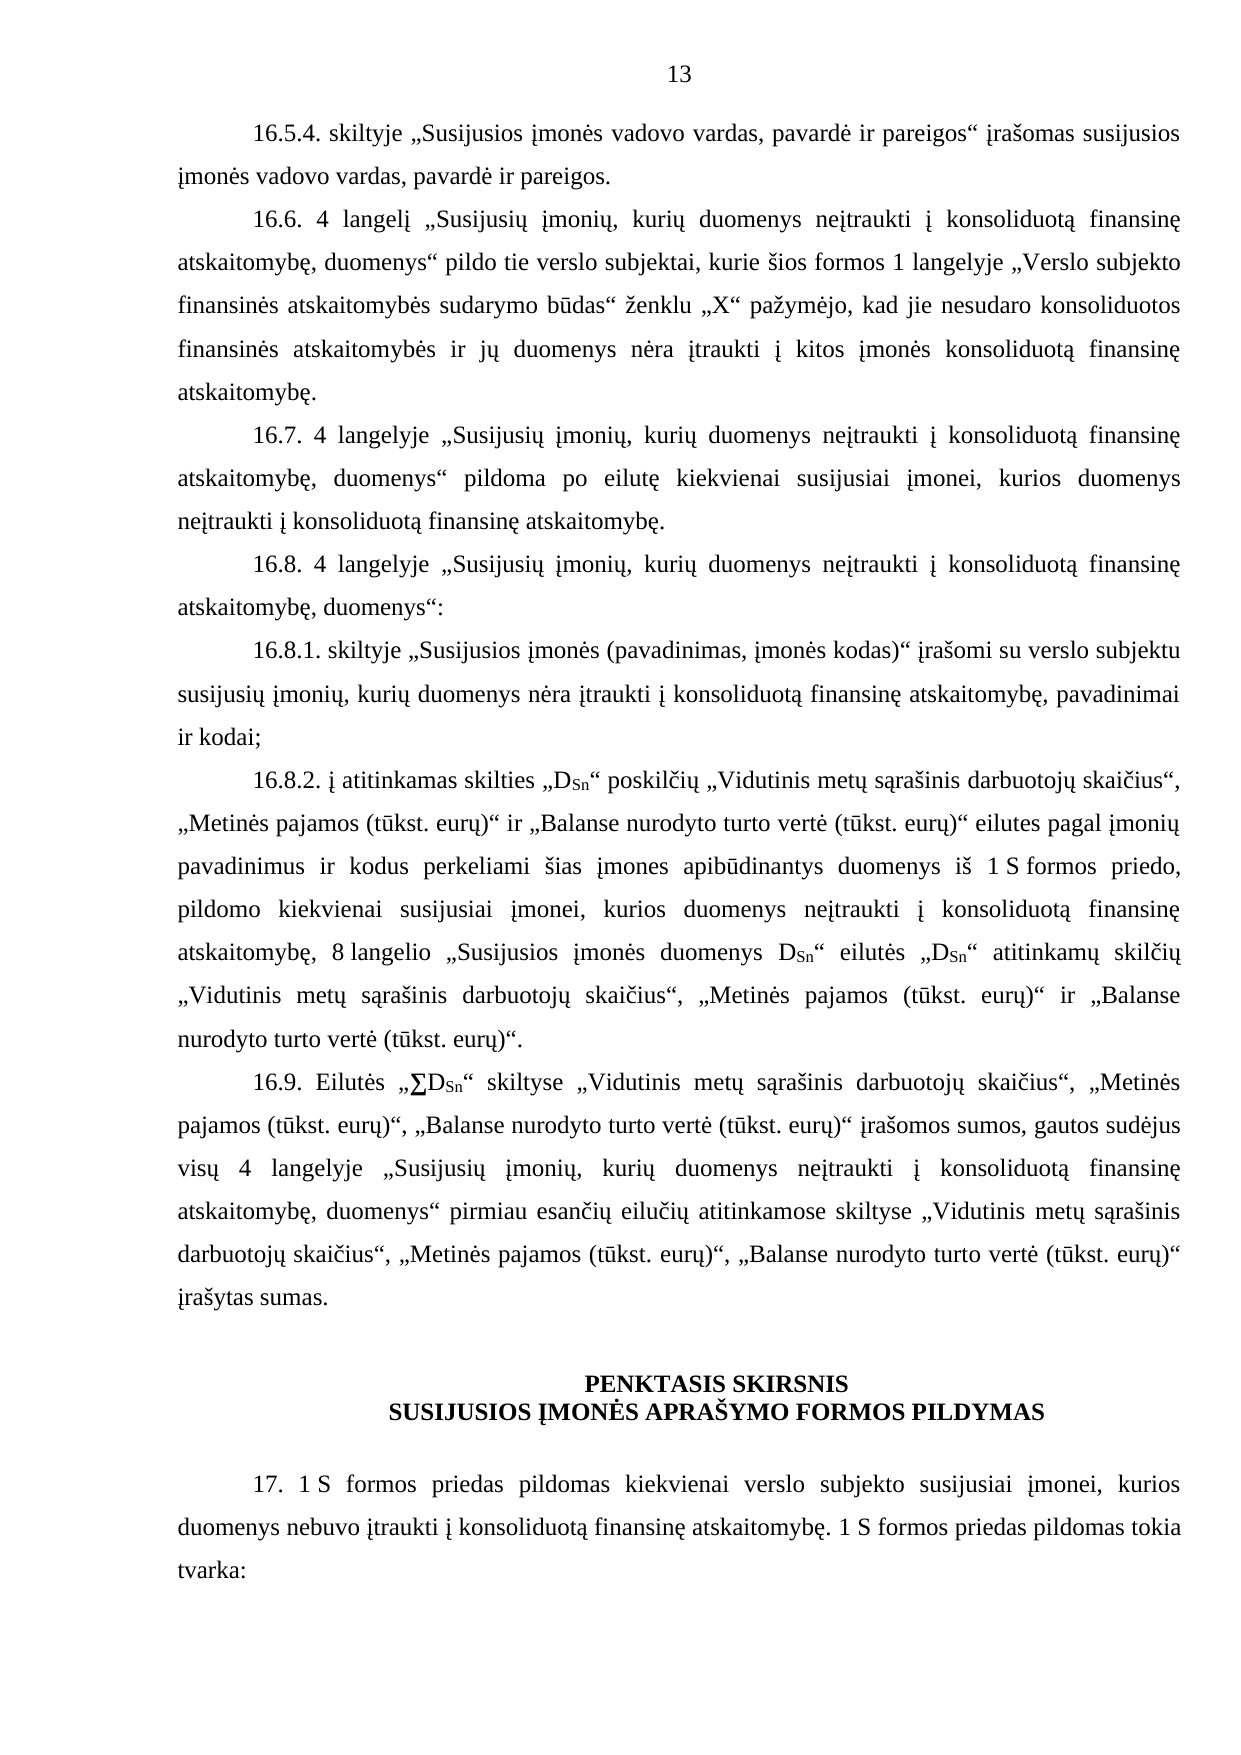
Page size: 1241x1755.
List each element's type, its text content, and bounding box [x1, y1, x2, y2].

text 16.8.1. skiltyje „Susijusios įmonės (pavadinimas, įmonės kodas)“ įrašomi su verslo subjektu susijusių įmonių, kurių duomenys nėra įtraukti į konsoliduotą finansinę atskaitomybę, pavadinimai ir kodai; [177, 636, 1181, 751]
text 17. 1 S formos priedas pildomas kiekvienai verslo subjekto susijusiai įmonei, kurios duomenys nebuvo įtraukti į konsoliduotą finansinę atskaitomybę. 1 S formos priedas pildomas tokia tvarka: [177, 1469, 1181, 1584]
text SUSIJUSIOS ĮMONĖS APRAŠYMO FORMOS PILDYMAS [177, 1397, 1181, 1426]
text 16.5.4. skiltyje „Susijusios įmonės vadovo vardas, pavardė ir pareigos“ įrašomas susijusios įmonės vadovo vardas, pavardė ir pareigos. [177, 118, 1181, 190]
text 16.8.2. į atitinkamas skilties „DSn“ poskilčių „Vidutinis metų sąrašinis darbuotojų skaičius“, „Metinės pajamos (tūkst. eurų)“ ir „Balanse nurodyto turto vertė (tūkst. eurų)“ eilutes pagal įmonių pavadinimus ir kodus perkeliami šias įmones apibūdinantys duomenys iš 1 S formos priedo, pildomo kiekvienai susijusiai įmonei, kurios duomenys neįtraukti į konsoliduotą finansinę atskaitomybę, 8 langelio „Susijusios įmonės duomenys DSn“ eilutės „DSn“ atitinkamų skilčių „Vidutinis metų sąrašinis darbuotojų skaičius“, „Metinės pajamos (tūkst. eurų)“ ir „Balanse nurodyto turto vertė (tūkst. eurų)“. [177, 765, 1181, 1052]
text 16.7. 4 langelyje „Susijusių įmonių, kurių duomenys neįtraukti į konsoliduotą finansinę atskaitomybę, duomenys“ pildoma po eilutę kiekvienai susijusiai įmonei, kurios duomenys neįtraukti į konsoliduotą finansinę atskaitomybę. [177, 420, 1181, 535]
text PENKTASIS SKIRSNIS [177, 1369, 1181, 1397]
text 16.6. 4 langelį „Susijusių įmonių, kurių duomenys neįtraukti į konsoliduotą finansinę atskaitomybę, duomenys“ pildo tie verslo subjektai, kurie šios formos 1 langelyje „Verslo subjekto finansinės atskaitomybės sudarymo būdas“ ženklu „X“ pažymėjo, kad jie nesudaro konsoliduotos finansinės atskaitomybės ir jų duomenys nėra įtraukti į kitos įmonės konsoliduotą finansinę atskaitomybę. [177, 204, 1181, 406]
text 16.9. Eilutės „∑DSn“ skiltyse „Vidutinis metų sąrašinis darbuotojų skaičius“, „Metinės pajamos (tūkst. eurų)“, „Balanse nurodyto turto vertė (tūkst. eurų)“ įrašomos sumos, gautos sudėjus visų 4 langelyje „Susijusių įmonių, kurių duomenys neįtraukti į konsoliduotą finansinę atskaitomybę, duomenys“ pirmiau esančių eilučių atitinkamose skiltyse „Vidutinis metų sąrašinis darbuotojų skaičius“, „Metinės pajamos (tūkst. eurų)“, „Balanse nurodyto turto vertė (tūkst. eurų)“ įrašytas sumas. [177, 1067, 1181, 1311]
text 16.8. 4 langelyje „Susijusių įmonių, kurių duomenys neįtraukti į konsoliduotą finansinę atskaitomybę, duomenys“: [177, 549, 1181, 621]
